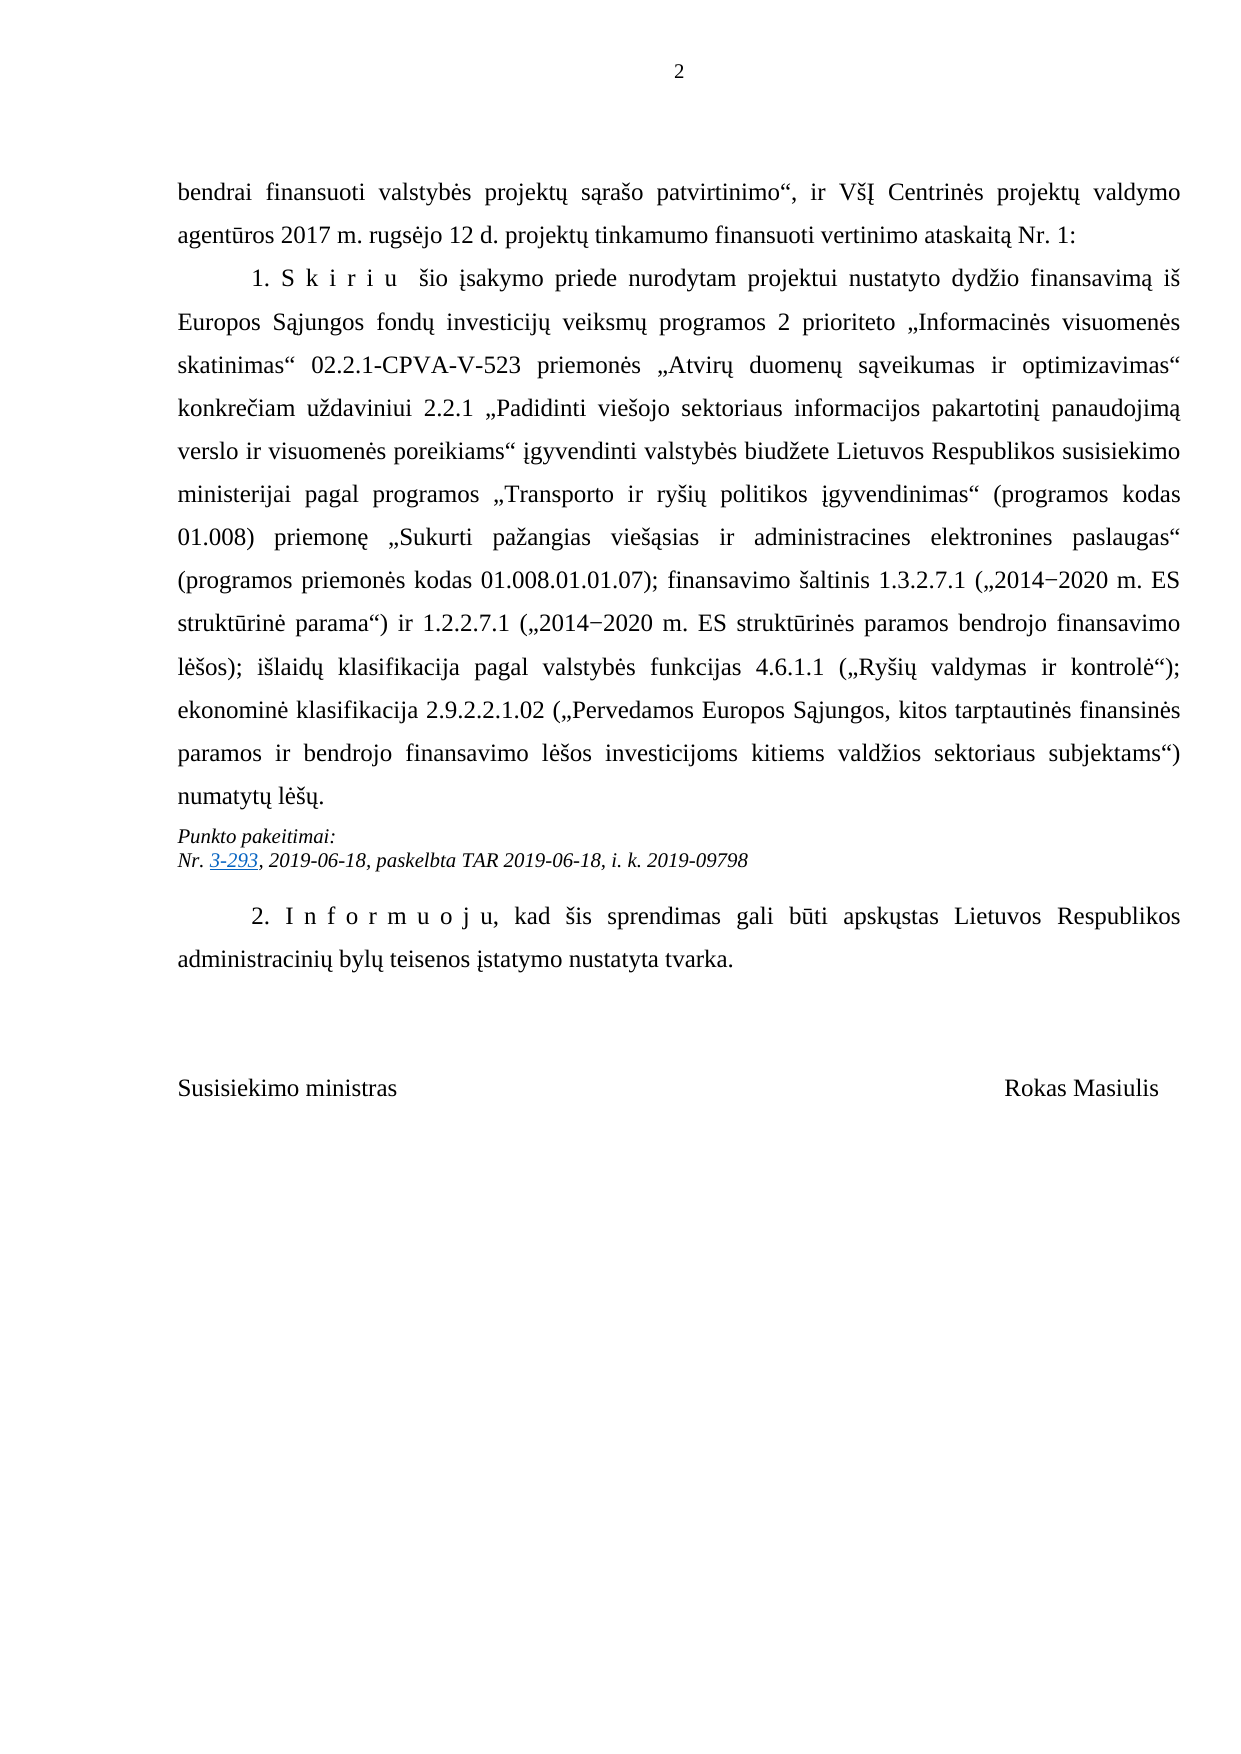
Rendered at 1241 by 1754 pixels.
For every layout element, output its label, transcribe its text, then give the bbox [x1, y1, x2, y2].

text 2. Informuoju, kad šis sprendimas gali būti apskųstas Lietuvos Respublikos administracinių bylų teisenos įstatymo nustatyta tvarka. [177, 901, 1181, 973]
text Punkto pakeitimai: [177, 824, 1181, 848]
text Susisiekimo ministras Rokas Masiulis [177, 1073, 1181, 1102]
text bendrai finansuoti valstybės projektų sąrašo patvirtinimo“, ir VšĮ Centrinės projektų valdymo agentūros 2017 m. rugsėjo 12 d. projektų tinkamumo finansuoti vertinimo ataskaitą Nr. 1: [177, 177, 1181, 249]
text Nr. 3-293, 2019-06-18, paskelbta TAR 2019-06-18, i. k. 2019-09798 [177, 848, 1181, 872]
text 1. S k i r i u šio įsakymo priede nurodytam projektui nustatyto dydžio finansavimą iš Europos Sąjungos fondų investicijų veiksmų programos 2 prioriteto „Informacinės visuomenės skatinimas“ 02.2.1-CPVA-V-523 priemonės „Atvirų duomenų sąveikumas ir optimizavimas“ konkrečiam uždaviniui 2.2.1 „Padidinti viešojo sektoriaus informacijos pakartotinį panaudojimą verslo ir visuomenės poreikiams“ įgyvendinti valstybės biudžete Lietuvos Respublikos susisiekimo ministerijai pagal programos „Transporto ir ryšių politikos įgyvendinimas“ (programos kodas 01.008) priemonę „Sukurti pažangias viešąsias ir administracines elektronines paslaugas“ (programos priemonės kodas 01.008.01.01.07); finansavimo šaltinis 1.3.2.7.1 („2014−2020 m. ES struktūrinė parama“) ir 1.2.2.7.1 („2014−2020 m. ES struktūrinės paramos bendrojo finansavimo lėšos); išlaidų klasifikacija pagal valstybės funkcijas 4.6.1.1 („Ryšių valdymas ir kontrolė“); ekonominė klasifikacija 2.9.2.2.1.02 („Pervedamos Europos Sąjungos, kitos tarptautinės finansinės paramos ir bendrojo finansavimo lėšos investicijoms kitiems valdžios sektoriaus subjektams“) numatytų lėšų. [177, 263, 1181, 810]
